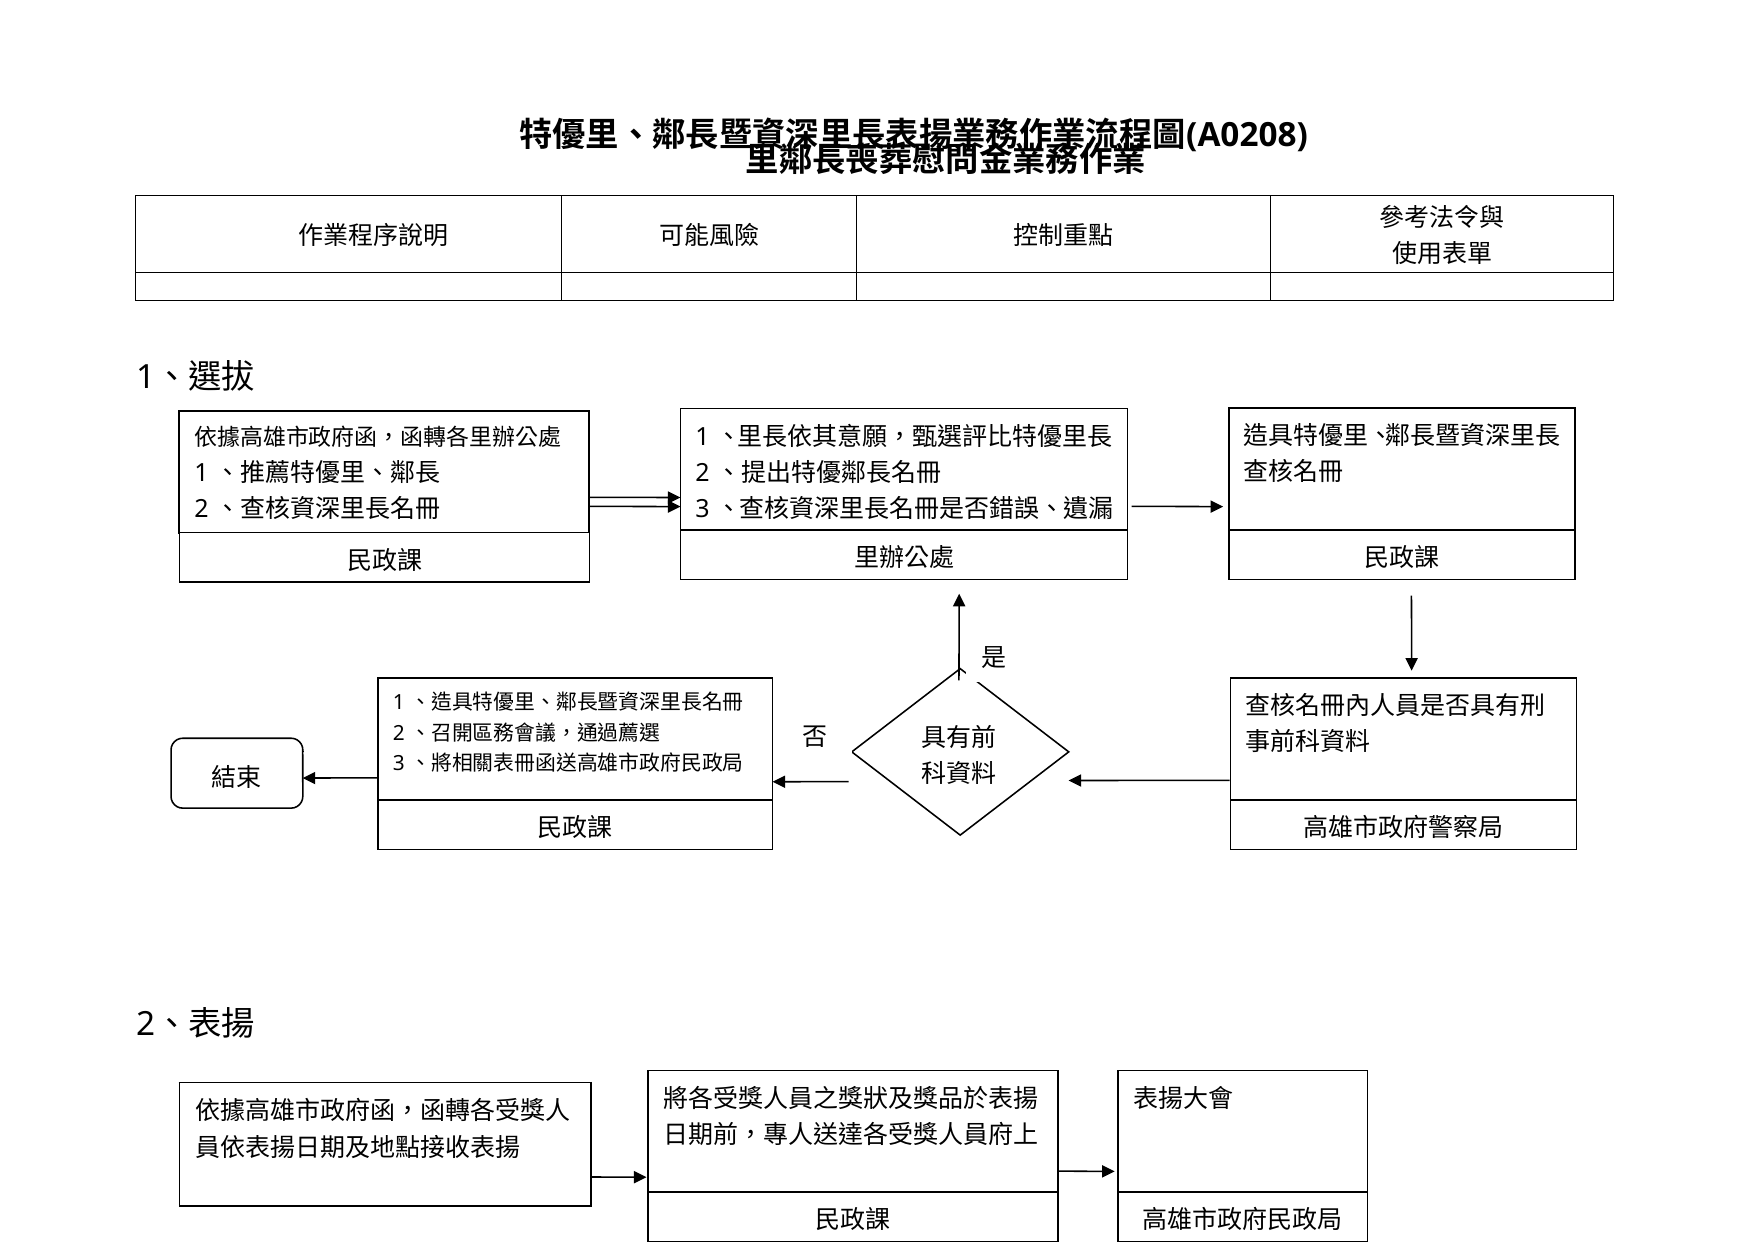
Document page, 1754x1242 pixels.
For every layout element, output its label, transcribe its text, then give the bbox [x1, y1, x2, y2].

table_cell 控制重點 [857, 196, 1270, 272]
table_cell [136, 273, 561, 300]
text 依據高雄市政府函，函轉各受獎人員依表揚日期及地點接收表揚 [195, 1091, 575, 1163]
table_cell 參考法令與 使用表單 [1271, 196, 1613, 272]
table_cell [1271, 273, 1613, 300]
table_cell 可能風險 [562, 196, 856, 272]
text 否 [802, 717, 837, 753]
table_cell 作業程序說明 [136, 196, 561, 272]
table_cell [857, 273, 1270, 300]
text 特優里、鄰長暨資深里長表揚業務作業流程圖(A0208) [519, 115, 1429, 154]
text 2、表揚 [136, 997, 1636, 1045]
table_cell [562, 273, 856, 300]
text 是 [982, 638, 1016, 674]
table_header 里鄰長喪葬慰問金業務作業 [136, 118, 1613, 195]
text 1、選拔 [136, 350, 1636, 398]
